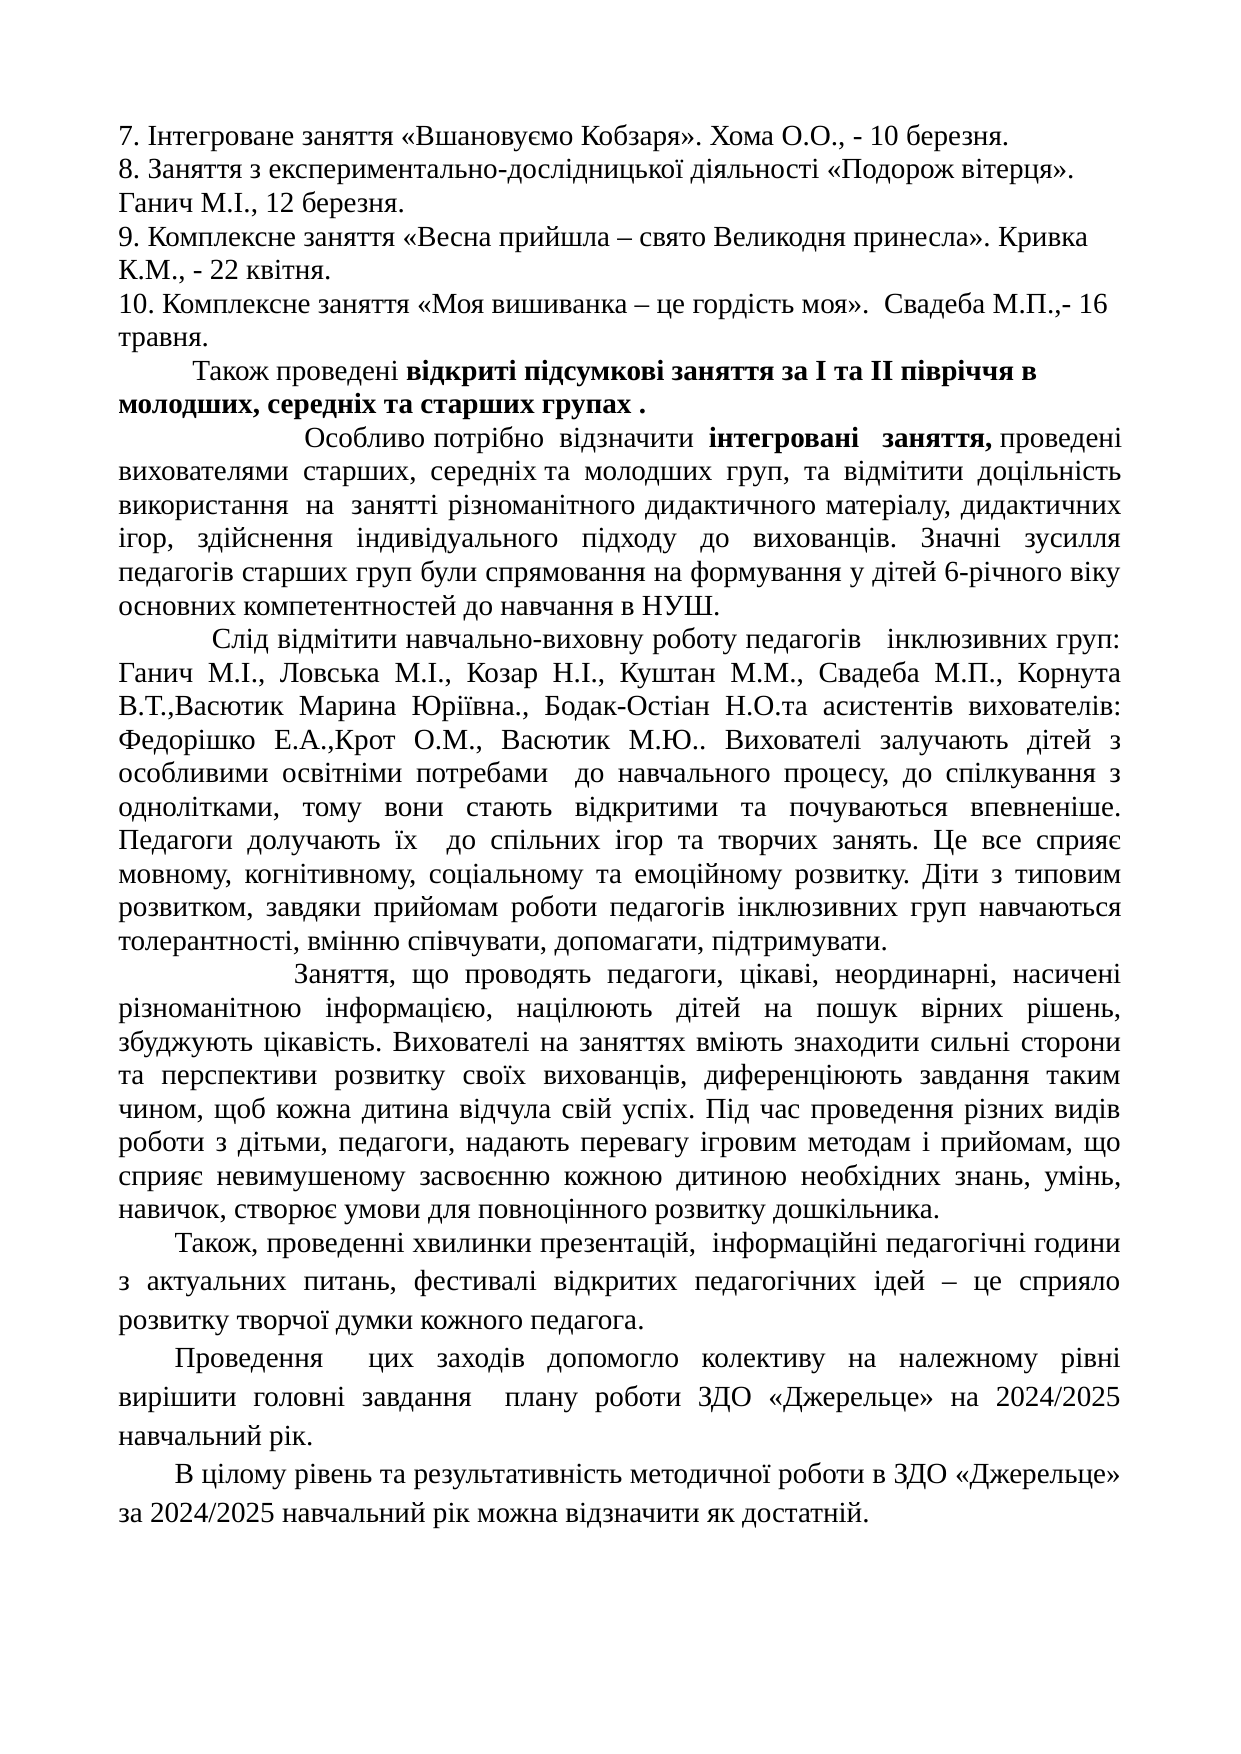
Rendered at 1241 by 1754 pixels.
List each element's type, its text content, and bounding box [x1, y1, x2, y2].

text 7. Інтегроване заняття «Вшановуємо Кобзаря». Хома О.О., - 10 березня. [118, 118, 1122, 152]
text 9. Комплексне заняття «Весна прийшла – свято Великодня принесла». Кривка К.М., - 22 квітня. [118, 219, 1122, 286]
text 8. Заняття з експериментально-дослідницької діяльності «Подорож вітерця». Ганич М.І., 12 березня. [118, 152, 1122, 219]
subtitle В цілому рівень та результативність методичної роботи в ЗДО «Джерельце» за 2024/2025 навчальний рік можна відзначити як достатній. [118, 1456, 1122, 1528]
text Також, проведенні хвилинки презентацій, інформаційні педагогічні години з актуальних питань, фестивалі відкритих педагогічних ідей – це сприяло розвитку творчої думки кожного педагога. [118, 1225, 1122, 1336]
text Заняття, що проводять педагоги, цікаві, неординарні, насичені різноманітною інформацією, націлюють дітей на пошук вірних рішень, збуджують цікавість. Вихователі на заняттях вміють знаходити сильні сторони та перспективи розвитку своїх вихованців, диференціюють завдання таким чином, щоб кожна дитина відчула свій успіх. Під час проведення різних видів роботи з дітьми, педагоги, надають перевагу ігровим методам і прийомам, що сприяє невимушеному засвоєнню кожною дитиною необхідних знань, умінь, навичок, створює умови для повноцінного розвитку дошкільника. [118, 957, 1122, 1225]
subtitle Проведення цих заходів допомогло колективу на належному рівні вирішити головні завдання плану роботи ЗДО «Джерельце» на 2024/2025 навчальний рік. [118, 1341, 1122, 1451]
text Слід відмітити навчально-виховну роботу педагогів інклюзивних груп: Ганич М.І., Ловська М.І., Козар Н.І., Куштан М.М., Свадеба М.П., Корнута В.Т.,Васютик Марина Юріївна., Бодак-Остіан Н.О.та асистентів вихователів: Федорішко Е.А.,Крот О.М., Васютик М.Ю.. Вихователі залучають дітей з особливими освітніми потребами до навчального процесу, до спілкування з однолітками, тому вони стають відкритими та почуваються впевненіше. Педагоги долучають їх до спільних ігор та творчих занять. Це все сприяє мовному, когнітивному, соціальному та емоційному розвитку. Діти з типовим розвитком, завдяки прийомам роботи педагогів інклюзивних груп навчаються толерантності, вмінню співчувати, допомагати, підтримувати. [118, 621, 1122, 957]
text Також проведені відкриті підсумкові заняття за І та ІІ півріччя в молодших, середніх та старших групах . [118, 353, 1122, 420]
text Особливо потрібно відзначити інтегровані заняття, проведені вихователями cтарших, середніх та молодших груп, та відмітити доцільність використання на занятті різноманітного дидактичного матеріалу, дидактичних ігор, здійснення індивідуального підходу до вихованців. Значні зусилля педагогів старших груп були спрямовання на формування у дітей 6-річного віку основних компетентностей до навчання в НУШ. [118, 420, 1122, 621]
text 10. Комплексне заняття «Моя вишиванка – це гордість моя». Свадеба М.П.,- 16 травня. [118, 286, 1122, 353]
